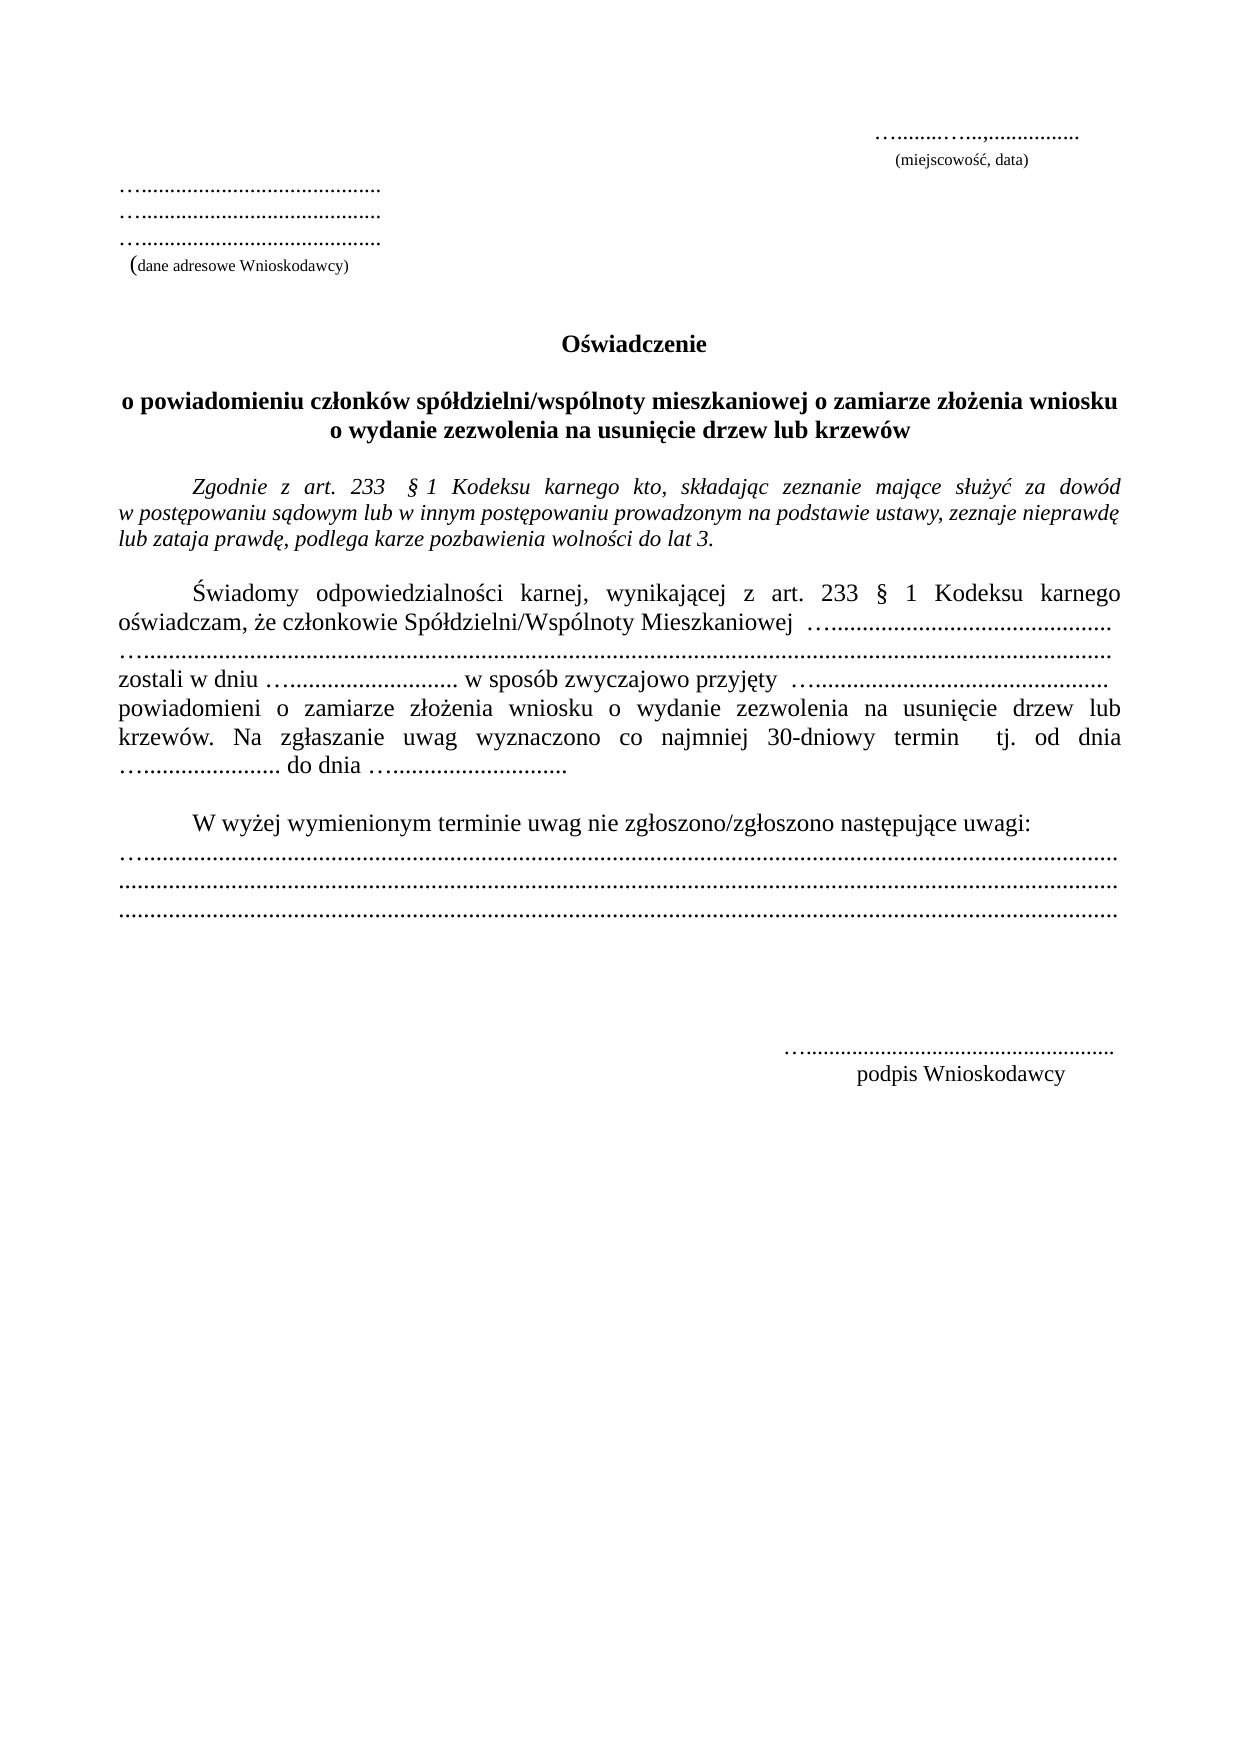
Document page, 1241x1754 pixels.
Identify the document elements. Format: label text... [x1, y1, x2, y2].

text Świadomy odpowiedzialności karnej, wynikającej z art. 233 § 1 Kodeksu karnego oświadczam, że członkowie Spółdzielni/Wspólnoty Mieszkaniowej …............................................. [118, 578, 1122, 636]
text o powiadomieniu członków spółdzielni/wspólnoty mieszkaniowej o zamiarze złożenia wniosku o wydanie zezwolenia na usunięcie drzew lub krzewów [118, 386, 1122, 444]
text podpis Wnioskodawcy [118, 1060, 1122, 1086]
text …............................................................................................................................................................................................................................................................................................................................................................................................................................................................................................ [118, 837, 1122, 923]
text …........................................................................................................................................................... zostali w dniu …........................... w sposób zwyczajowo przyjęty …............................................... [118, 636, 1122, 693]
text …........…...,................ [118, 118, 1122, 144]
text Zgodnie z art. 233 § 1 Kodeksu karnego kto, składając zeznanie mające służyć za dowód w postępowaniu sądowym lub w innym postępowaniu prowadzonym na podstawie ustawy, zeznaje nieprawdę lub zataja prawdę, podlega karze pozbawienia wolności do lat 3. [118, 473, 1122, 552]
text powiadomieni o zamiarze złożenia wniosku o wydanie zezwolenia na usunięcie drzew lub krzewów. Na zgłaszanie uwag wyznaczono co najmniej 30-dniowy termin tj. od dnia …...................... do dnia …............................ [118, 693, 1122, 779]
text (dane adresowe Wnioskodawcy) [118, 250, 1122, 276]
text …...................................................... [118, 1033, 1122, 1060]
text ….......................................... [118, 223, 1122, 250]
text ….......................................... [118, 171, 1122, 197]
text Oświadczenie [118, 329, 1122, 358]
text W wyżej wymienionym terminie uwag nie zgłoszono/zgłoszono następujące uwagi: [118, 808, 1122, 837]
text (miejscowość, data) [118, 144, 1122, 171]
text ….......................................... [118, 197, 1122, 223]
